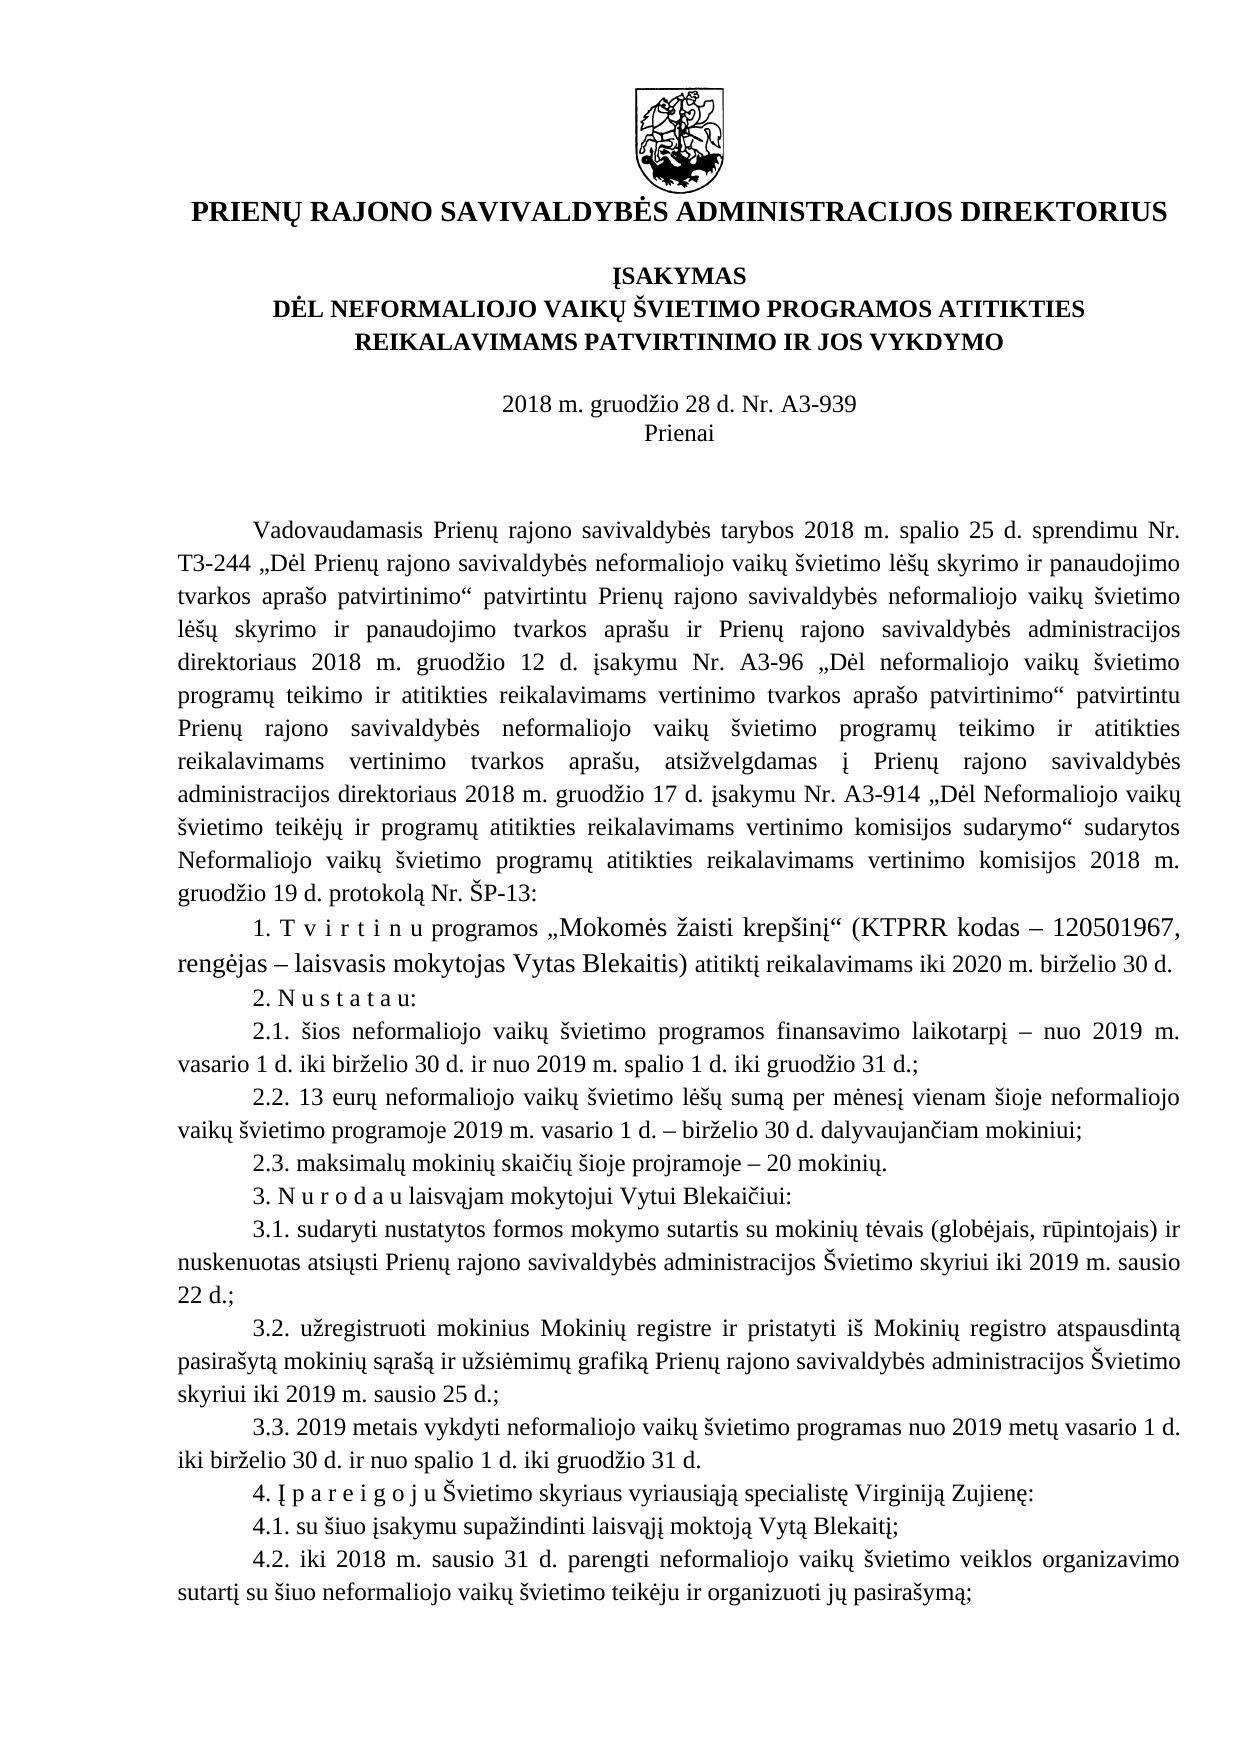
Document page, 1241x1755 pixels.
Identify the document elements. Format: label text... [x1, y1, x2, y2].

text 3.3. 2019 metais vykdyti neformaliojo vaikų švietimo programas nuo 2019 metų vasario 1 d. iki birželio 30 d. ir nuo spalio 1 d. iki gruodžio 31 d. [177, 1412, 1181, 1474]
text Vadovaudamasis Prienų rajono savivaldybės tarybos 2018 m. spalio 25 d. sprendimu Nr. T3-244 „Dėl Prienų rajono savivaldybės neformaliojo vaikų švietimo lėšų skyrimo ir panaudojimo tvarkos aprašo patvirtinimo“ patvirtintu Prienų rajono savivaldybės neformaliojo vaikų švietimo lėšų skyrimo ir panaudojimo tvarkos aprašu ir Prienų rajono savivaldybės administracijos direktoriaus 2018 m. gruodžio 12 d. įsakymu Nr. A3-96 „Dėl neformaliojo vaikų švietimo programų teikimo ir atitikties reikalavimams vertinimo tvarkos aprašo patvirtinimo“ patvirtintu Prienų rajono savivaldybės neformaliojo vaikų švietimo programų teikimo ir atitikties reikalavimams vertinimo tvarkos aprašu, atsižvelgdamas į Prienų rajono savivaldybės administracijos direktoriaus 2018 m. gruodžio 17 d. įsakymu Nr. A3-914 „Dėl Neformaliojo vaikų švietimo teikėjų ir programų atitikties reikalavimams vertinimo komisijos sudarymo“ sudarytos Neformaliojo vaikų švietimo programų atitikties reikalavimams vertinimo komisijos 2018 m. gruodžio 19 d. protokolą Nr. ŠP-13: [177, 515, 1181, 907]
text Prienai [177, 418, 1181, 447]
text DĖL NEFORMALIOJO VAIKŲ ŠVIETIMO PROGRAMOS ATITIKTIES REIKALAVIMAMS PATVIRTINIMO IR JOS VYKDYMO [177, 294, 1181, 356]
text 2. N u s t a t a u: [177, 983, 1181, 1012]
text 4.2. iki 2018 m. sausio 31 d. parengti neformaliojo vaikų švietimo veiklos organizavimo sutartį su šiuo neformaliojo vaikų švietimo teikėju ir organizuoti jų pasirašymą; [177, 1544, 1181, 1606]
text 3. N u r o d a u laisvąjam mokytojui Vytui Blekaičiui: [177, 1181, 1181, 1210]
text 2.2. 13 eurų neformaliojo vaikų švietimo lėšų sumą per mėnesį vienam šioje neformaliojo vaikų švietimo programoje 2019 m. vasario 1 d. – birželio 30 d. dalyvaujančiam mokiniui; [177, 1082, 1181, 1144]
text 4. Į p a r e i g o j u Švietimo skyriaus vyriausiąją specialistę Virginiją Zujienę: [177, 1478, 1181, 1507]
text 2.3. maksimalų mokinių skaičių šioje projramoje – 20 mokinių. [177, 1148, 1181, 1177]
text 2018 m. gruodžio 28 d. Nr. A3-939 [177, 389, 1181, 418]
text ĮSAKYMAS [177, 261, 1181, 289]
text PRIENŲ RAJONO SAVIVALDYBĖS ADMINISTRACIJOS DIREKTORIUS [177, 194, 1181, 228]
text 3.1. sudaryti nustatytos formos mokymo sutartis su mokinių tėvais (globėjais, rūpintojais) ir nuskenuotas atsiųsti Prienų rajono savivaldybės administracijos Švietimo skyriui iki 2019 m. sausio 22 d.; [177, 1214, 1181, 1309]
text 1. T v i r t i n u programos „Mokomės žaisti krepšinį“ (KTPRR kodas – 120501967, rengėjas – laisvasis mokytojas Vytas Blekaitis) atitiktį reikalavimams iki 2020 m. birželio 30 d. [177, 912, 1181, 978]
text 3.2. užregistruoti mokinius Mokinių registre ir pristatyti iš Mokinių registro atspausdintą pasirašytą mokinių sąrašą ir užsiėmimų grafiką Prienų rajono savivaldybės administracijos Švietimo skyriui iki 2019 m. sausio 25 d.; [177, 1313, 1181, 1408]
text 2.1. šios neformaliojo vaikų švietimo programos finansavimo laikotarpį – nuo 2019 m. vasario 1 d. iki birželio 30 d. ir nuo 2019 m. spalio 1 d. iki gruodžio 31 d.; [177, 1016, 1181, 1078]
text 4.1. su šiuo įsakymu supažindinti laisvąjį moktoją Vytą Blekaitį; [177, 1511, 1181, 1540]
